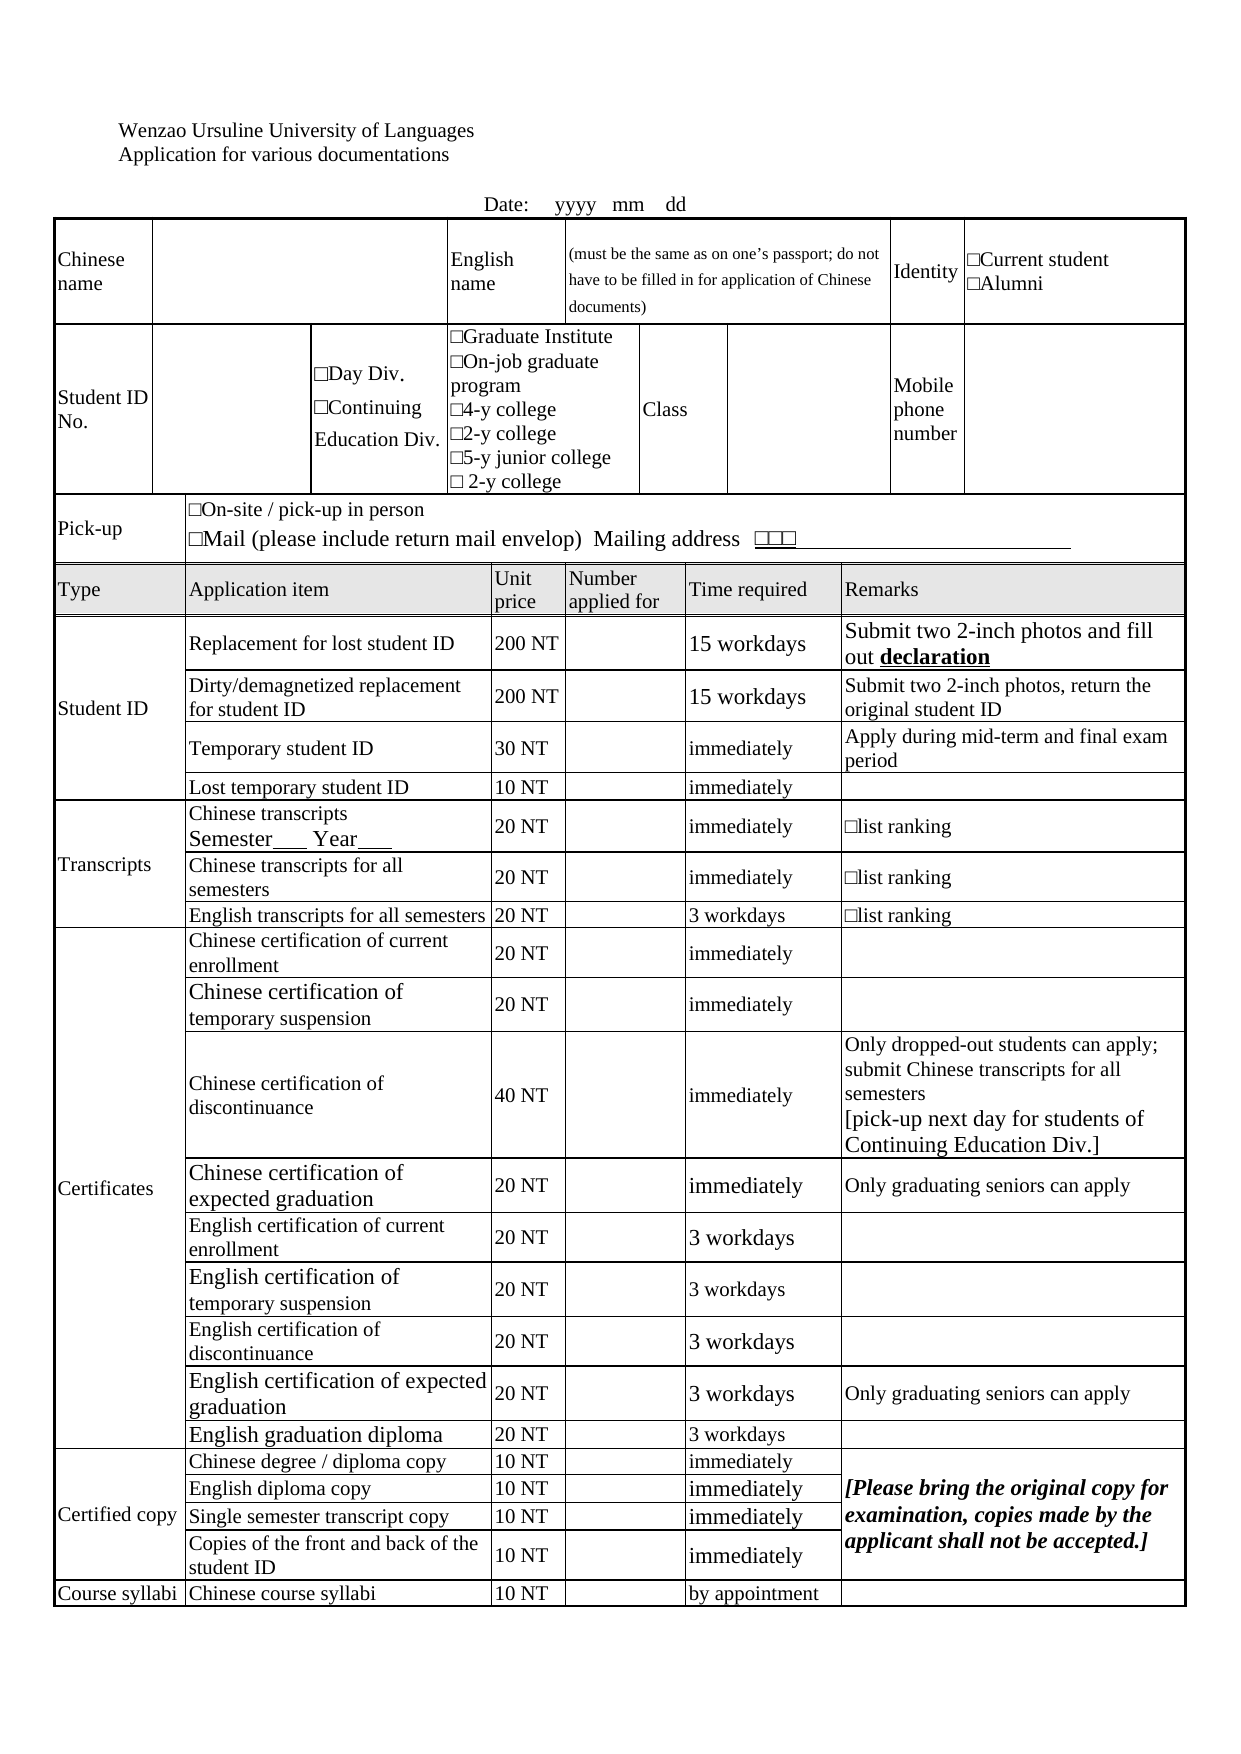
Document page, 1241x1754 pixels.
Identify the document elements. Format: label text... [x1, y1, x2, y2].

table_cell by appointment [686, 1581, 841, 1605]
table_cell Chinese certification of discontinuance [186, 1032, 491, 1157]
table_cell 3 workdays [686, 1421, 841, 1447]
table_header (must be the same as on one’s passport; do not have to be filled in for application of Chinese documents) [566, 220, 890, 323]
table_cell [566, 1475, 685, 1501]
table_cell [842, 1263, 1184, 1316]
table_cell Submit two 2-inch photos, return the original student ID [842, 671, 1184, 721]
table_cell 200 NT [492, 671, 565, 721]
table_cell immediately [686, 1159, 841, 1212]
table_cell Remarks [842, 565, 1184, 613]
table_cell [566, 1263, 685, 1316]
table_cell [566, 902, 685, 927]
table_cell 3 workdays [686, 1263, 841, 1316]
table_cell Type [56, 565, 185, 613]
table_cell [728, 325, 890, 493]
text Wenzao Ursuline University of Languages [118, 118, 1122, 142]
table_cell Chinese certification of temporary suspension [186, 978, 491, 1031]
table_cell Replacement for lost student ID [186, 617, 491, 669]
table_cell Copies of the front and back of the student ID [186, 1531, 491, 1579]
table_cell [842, 1317, 1184, 1365]
table_cell immediately [686, 1032, 841, 1157]
table_cell [566, 1032, 685, 1157]
table_cell Temporary student ID [186, 722, 491, 772]
table_cell immediately [686, 1503, 841, 1529]
table_cell 40 NT [492, 1032, 565, 1157]
table_cell [566, 1581, 685, 1605]
table_cell immediately [686, 1475, 841, 1501]
table_cell Chinese certification of expected graduation [186, 1159, 491, 1212]
table_cell Certified copy [56, 1449, 185, 1579]
table_cell [566, 671, 685, 721]
table_cell English certification of expected graduation [186, 1367, 491, 1419]
table_cell □list ranking [842, 902, 1184, 927]
table_cell English certification of temporary suspension [186, 1263, 491, 1316]
text Date: yyyy mm dd [118, 190, 1122, 217]
table_cell Application item [186, 565, 491, 613]
table_cell 15 workdays [686, 671, 841, 721]
table_header Chinese name [56, 220, 152, 323]
table_cell 3 workdays [686, 902, 841, 927]
table_cell immediately [686, 978, 841, 1031]
table_cell 20 NT [492, 902, 565, 927]
table_cell 10 NT [492, 773, 565, 799]
table_cell □list ranking [842, 853, 1184, 901]
table_header [153, 220, 447, 323]
table_cell Chinese certification of current enrollment [186, 928, 491, 977]
table_cell 20 NT [492, 1213, 565, 1261]
table_cell [566, 1213, 685, 1261]
table_cell 10 NT [492, 1503, 565, 1529]
table_cell 20 NT [492, 801, 565, 851]
table_cell Lost temporary student ID [186, 773, 491, 799]
table_cell English diploma copy [186, 1475, 491, 1501]
table_cell Apply during mid-term and final exam period [842, 722, 1184, 772]
table_cell [566, 1421, 685, 1447]
table_cell [566, 1449, 685, 1473]
table_cell 3 workdays [686, 1213, 841, 1261]
table_cell [566, 722, 685, 772]
table_cell Course syllabi [56, 1581, 185, 1605]
table_cell □Day Div. □Continuing Education Div. [312, 325, 447, 493]
table_cell [566, 617, 685, 669]
table_header Identity [891, 220, 964, 323]
table_cell 10 NT [492, 1449, 565, 1473]
table_cell Only graduating seniors can apply [842, 1159, 1184, 1212]
table_cell Chinese course syllabi [186, 1581, 491, 1605]
table_cell Number applied for [566, 565, 685, 613]
table_cell [566, 773, 685, 799]
table_cell Pick-up [56, 495, 185, 562]
table_cell 20 NT [492, 978, 565, 1031]
table_cell 15 workdays [686, 617, 841, 669]
table_cell □Graduate Institute □On-job graduate program □4-y college □2-y college □5-y junior college □ 2-y college [448, 325, 639, 493]
table_cell Class [640, 325, 727, 493]
table_cell immediately [686, 1449, 841, 1473]
table_cell Only dropped-out students can apply; submit Chinese transcripts for all semesters [pick-up next day for students of Continuing Education Div.] [842, 1032, 1184, 1157]
table_cell immediately [686, 801, 841, 851]
table_cell [566, 1367, 685, 1419]
table_cell Student ID [56, 617, 185, 799]
table_cell [842, 1581, 1184, 1605]
table_cell Unit price [492, 565, 565, 613]
table_cell [566, 1503, 685, 1529]
table_cell English transcripts for all semesters [186, 902, 491, 927]
table_cell 20 NT [492, 1367, 565, 1419]
table_cell [965, 325, 1184, 493]
table_cell immediately [686, 722, 841, 772]
table_cell immediately [686, 773, 841, 799]
table_cell 20 NT [492, 928, 565, 977]
table_cell 20 NT [492, 1263, 565, 1316]
table_cell 10 NT [492, 1581, 565, 1605]
table_cell 20 NT [492, 1317, 565, 1365]
table_cell [842, 1213, 1184, 1261]
table_cell Transcripts [56, 801, 185, 927]
table_cell Submit two 2-inch photos and fill out declaration [842, 617, 1184, 669]
table_cell Only graduating seniors can apply [842, 1367, 1184, 1419]
table_cell □On-site / pick-up in person □Mail (please include return mail envelop) Mailing address □□□ [186, 495, 1184, 562]
table_cell [153, 325, 310, 493]
table_cell 30 NT [492, 722, 565, 772]
table_cell 200 NT [492, 617, 565, 669]
table_cell 20 NT [492, 1159, 565, 1212]
table_cell 3 workdays [686, 1367, 841, 1419]
table_cell [842, 773, 1184, 799]
table_cell immediately [686, 1531, 841, 1579]
text Application for various documentations [118, 142, 1122, 166]
table_cell immediately [686, 928, 841, 977]
table_cell immediately [686, 853, 841, 901]
table_cell Single semester transcript copy [186, 1503, 491, 1529]
table_cell [566, 853, 685, 901]
table_header □Current student □Alumni [965, 220, 1184, 323]
table_cell English graduation diploma [186, 1421, 491, 1447]
table_cell Student ID No. [56, 325, 152, 493]
table_header English name [448, 220, 565, 323]
table_cell 20 NT [492, 853, 565, 901]
table_cell [842, 978, 1184, 1031]
table_cell □list ranking [842, 801, 1184, 851]
table_cell Mobile phone number [891, 325, 964, 493]
table_cell [566, 978, 685, 1031]
table_cell Certificates [56, 928, 185, 1447]
table_cell 10 NT [492, 1475, 565, 1501]
table_cell [842, 1421, 1184, 1447]
table_cell Dirty/demagnetized replacement for student ID [186, 671, 491, 721]
table_cell Time required [686, 565, 841, 613]
table_cell Chinese transcripts for all semesters [186, 853, 491, 901]
table_cell [842, 928, 1184, 977]
table_cell [566, 1159, 685, 1212]
table_cell [566, 1531, 685, 1579]
table_cell [566, 928, 685, 977]
table_cell Chinese degree / diploma copy [186, 1449, 491, 1473]
table_cell [566, 1317, 685, 1365]
table_cell [566, 801, 685, 851]
table_cell English certification of discontinuance [186, 1317, 491, 1365]
table_cell 20 NT [492, 1421, 565, 1447]
table_cell [Please bring the original copy for examination, copies made by the applicant shall not be accepted.] [842, 1449, 1184, 1579]
table_cell 3 workdays [686, 1317, 841, 1365]
table_cell Chinese transcripts Semester Year [186, 801, 491, 851]
table_cell 10 NT [492, 1531, 565, 1579]
table_cell English certification of current enrollment [186, 1213, 491, 1261]
